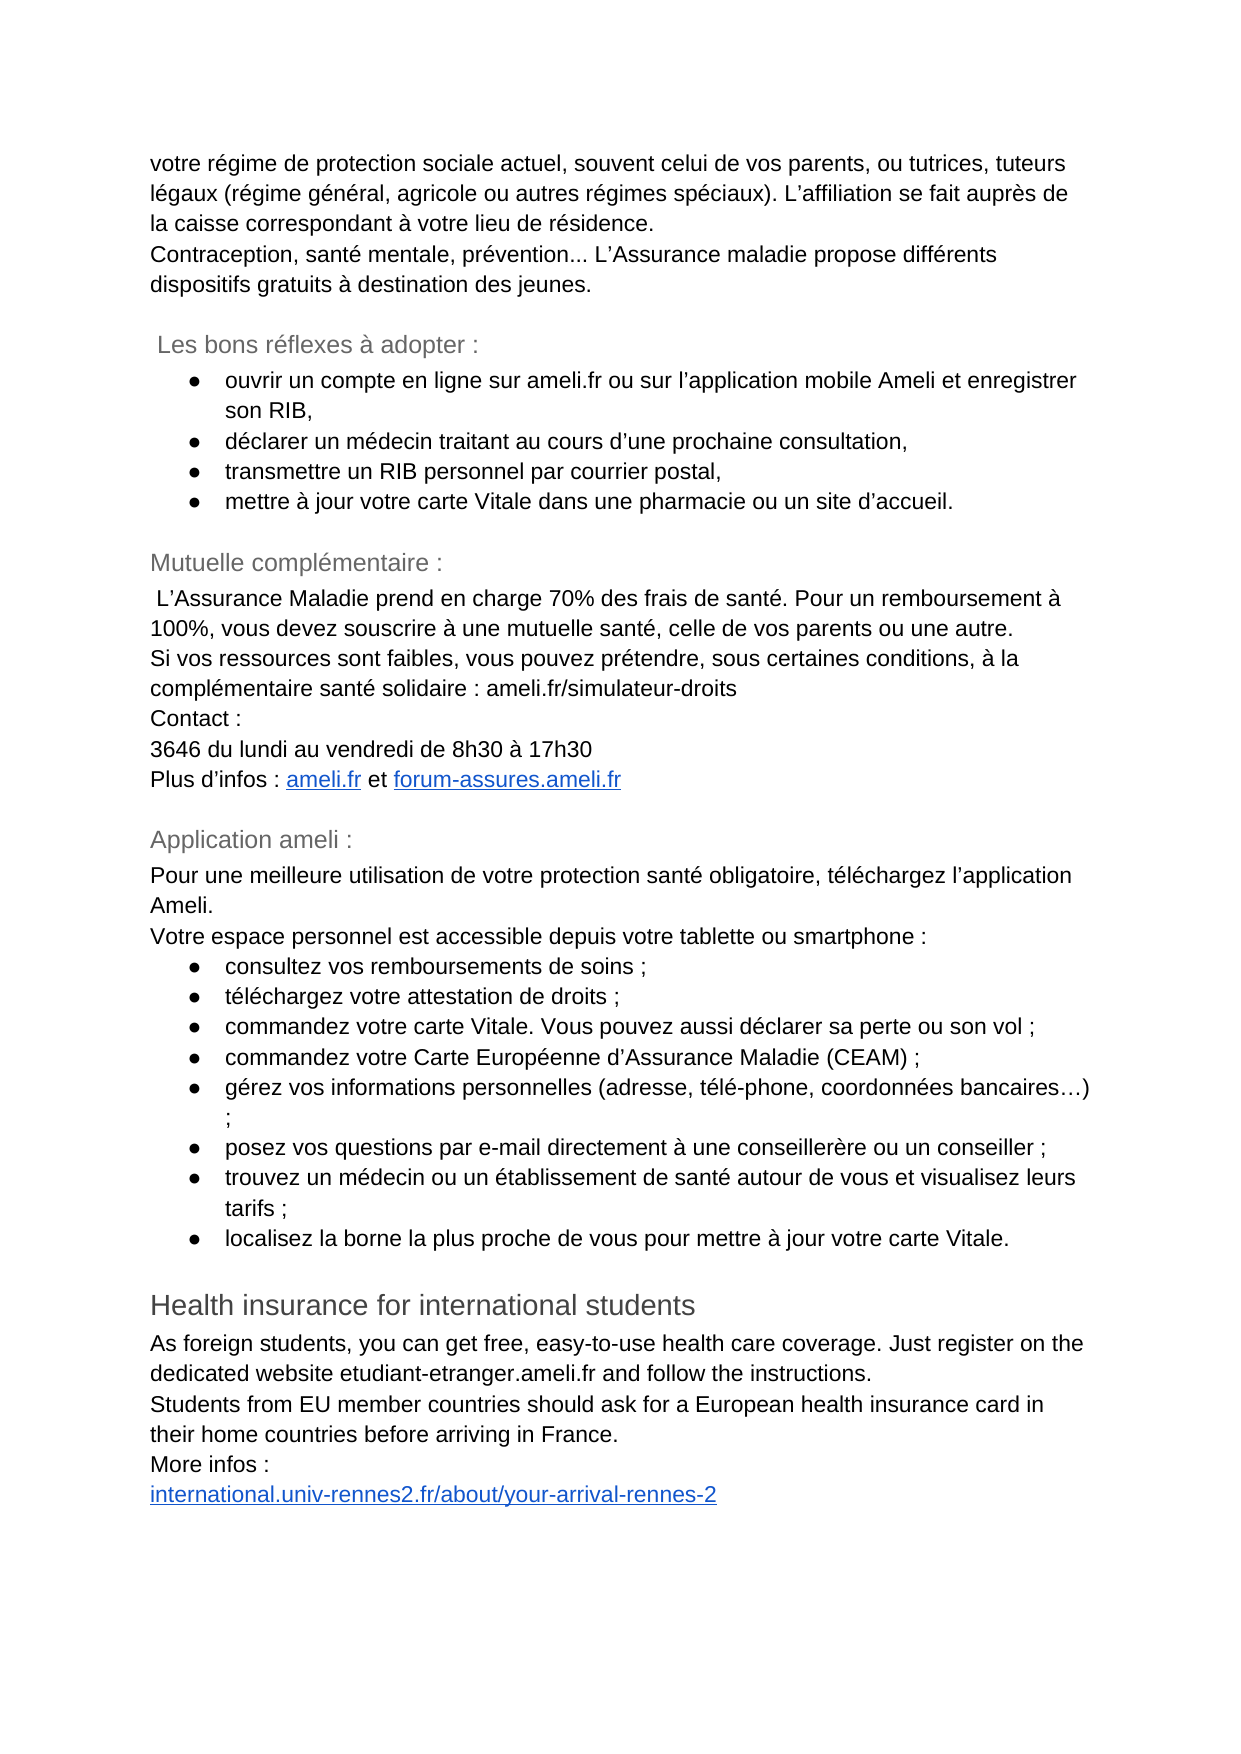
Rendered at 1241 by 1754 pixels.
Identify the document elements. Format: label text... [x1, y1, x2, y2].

text Students from EU member countries should ask for a European health insurance card in their home countries before arriving in France. [150, 1391, 1090, 1447]
text votre régime de protection sociale actuel, souvent celui de vos parents, ou tutrices, tuteurs légaux (régime général, agricole ou autres régimes spéciaux). L’affiliation se fait auprès de la caisse correspondant à votre lieu de résidence. [150, 150, 1090, 237]
text Contact : [150, 705, 1090, 732]
list trouvez un médecin ou un établissement de santé autour de vous et visualisez leurs tarifs ; [187, 1164, 1090, 1221]
list déclarer un médecin traitant au cours d’une prochaine consultation, [187, 428, 1090, 454]
subtitle Health insurance for international students [150, 1288, 1090, 1322]
text Contraception, santé mentale, prévention... L’Assurance maladie propose différents dispositifs gratuits à destination des jeunes. [150, 241, 1090, 297]
list téléchargez votre attestation de droits ; [187, 983, 1090, 1009]
list transmettre un RIB personnel par courrier postal, [187, 458, 1090, 484]
list consultez vos remboursements de soins ; [187, 953, 1090, 979]
text international.univ-rennes2.fr/about/your-arrival-rennes-2 [150, 1481, 1090, 1508]
subtitle Les bons réflexes à adopter : [150, 330, 1090, 359]
text Si vos ressources sont faibles, vous pouvez prétendre, sous certaines conditions, à la complémentaire santé solidaire : ameli.fr/simulateur-droits [150, 645, 1090, 702]
list localisez la borne la plus proche de vous pour mettre à jour votre carte Vitale. [187, 1225, 1090, 1251]
subtitle Application ameli : [150, 825, 1090, 854]
text More infos : [150, 1451, 1090, 1477]
subtitle Mutuelle complémentaire : [150, 547, 1090, 576]
text As foreign students, you can get free, easy-to-use health care coverage. Just register on the dedicated website etudiant-etranger.ameli.fr and follow the instructions. [150, 1330, 1090, 1387]
list ouvrir un compte en ligne sur ameli.fr ou sur l’application mobile Ameli et enregistrer son RIB, [187, 367, 1090, 424]
text Votre espace personnel est accessible depuis votre tablette ou smartphone : [150, 923, 1090, 949]
list gérez vos informations personnelles (adresse, télé-phone, coordonnées bancaires…) ; [187, 1074, 1090, 1130]
text 3646 du lundi au vendredi de 8h30 à 17h30 [150, 736, 1090, 762]
list mettre à jour votre carte Vitale dans une pharmacie ou un site d’accueil. [187, 488, 1090, 514]
list commandez votre carte Vitale. Vous pouvez aussi déclarer sa perte ou son vol ; [187, 1013, 1090, 1040]
text L’Assurance Maladie prend en charge 70% des frais de santé. Pour un remboursement à 100%, vous devez souscrire à une mutuelle santé, celle de vos parents ou une autre. [150, 584, 1090, 641]
text Pour une meilleure utilisation de votre protection santé obligatoire, téléchargez l’application Ameli. [150, 862, 1090, 919]
list commandez votre Carte Européenne d’Assurance Maladie (CEAM) ; [187, 1043, 1090, 1070]
text Plus d’infos : ameli.fr et forum-assures.ameli.fr [150, 766, 1090, 792]
list posez vos questions par e-mail directement à une conseillerère ou un conseiller ; [187, 1134, 1090, 1161]
